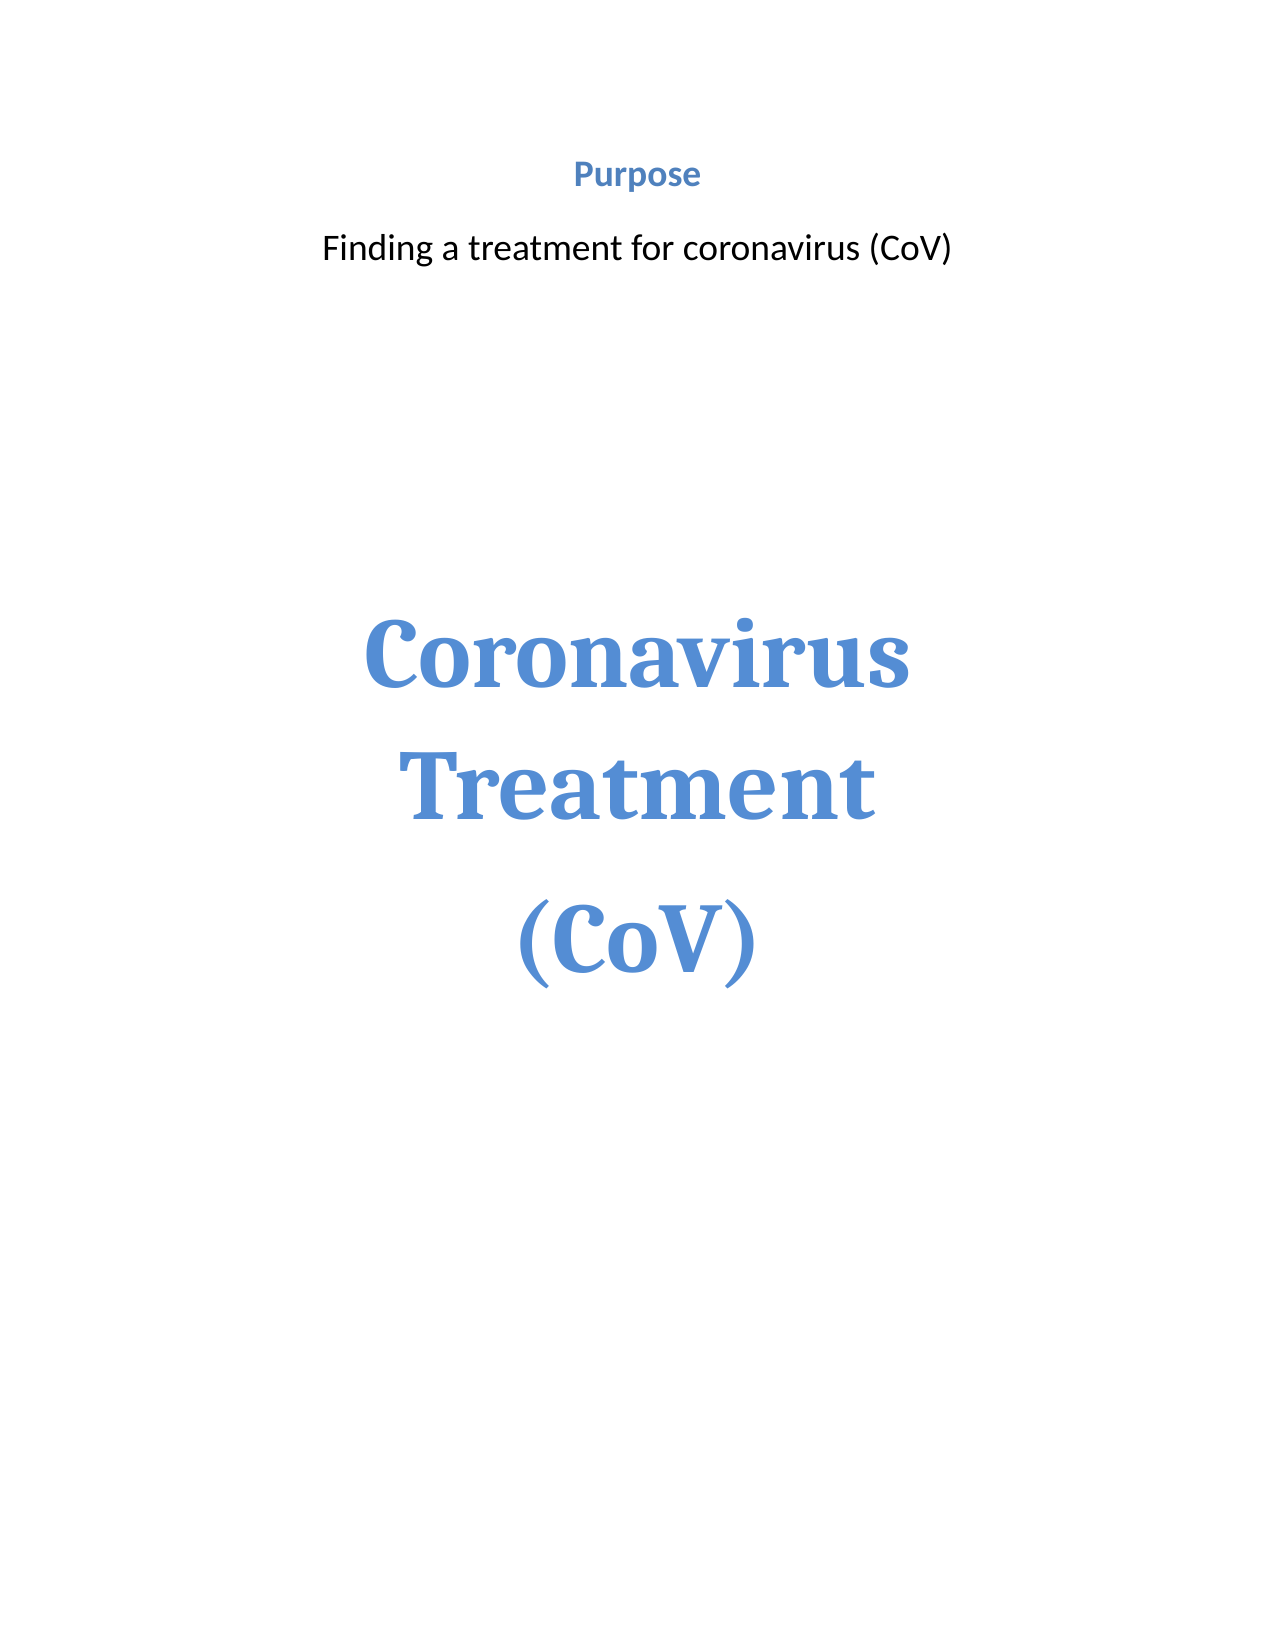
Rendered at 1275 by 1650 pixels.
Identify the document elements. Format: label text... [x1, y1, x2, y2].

text Purpose [150, 150, 1125, 196]
text Finding a treatment for coronavirus (CoV) [150, 223, 1125, 269]
text (CoV) [150, 882, 1125, 997]
text Coronavirus Treatment [150, 597, 1125, 844]
